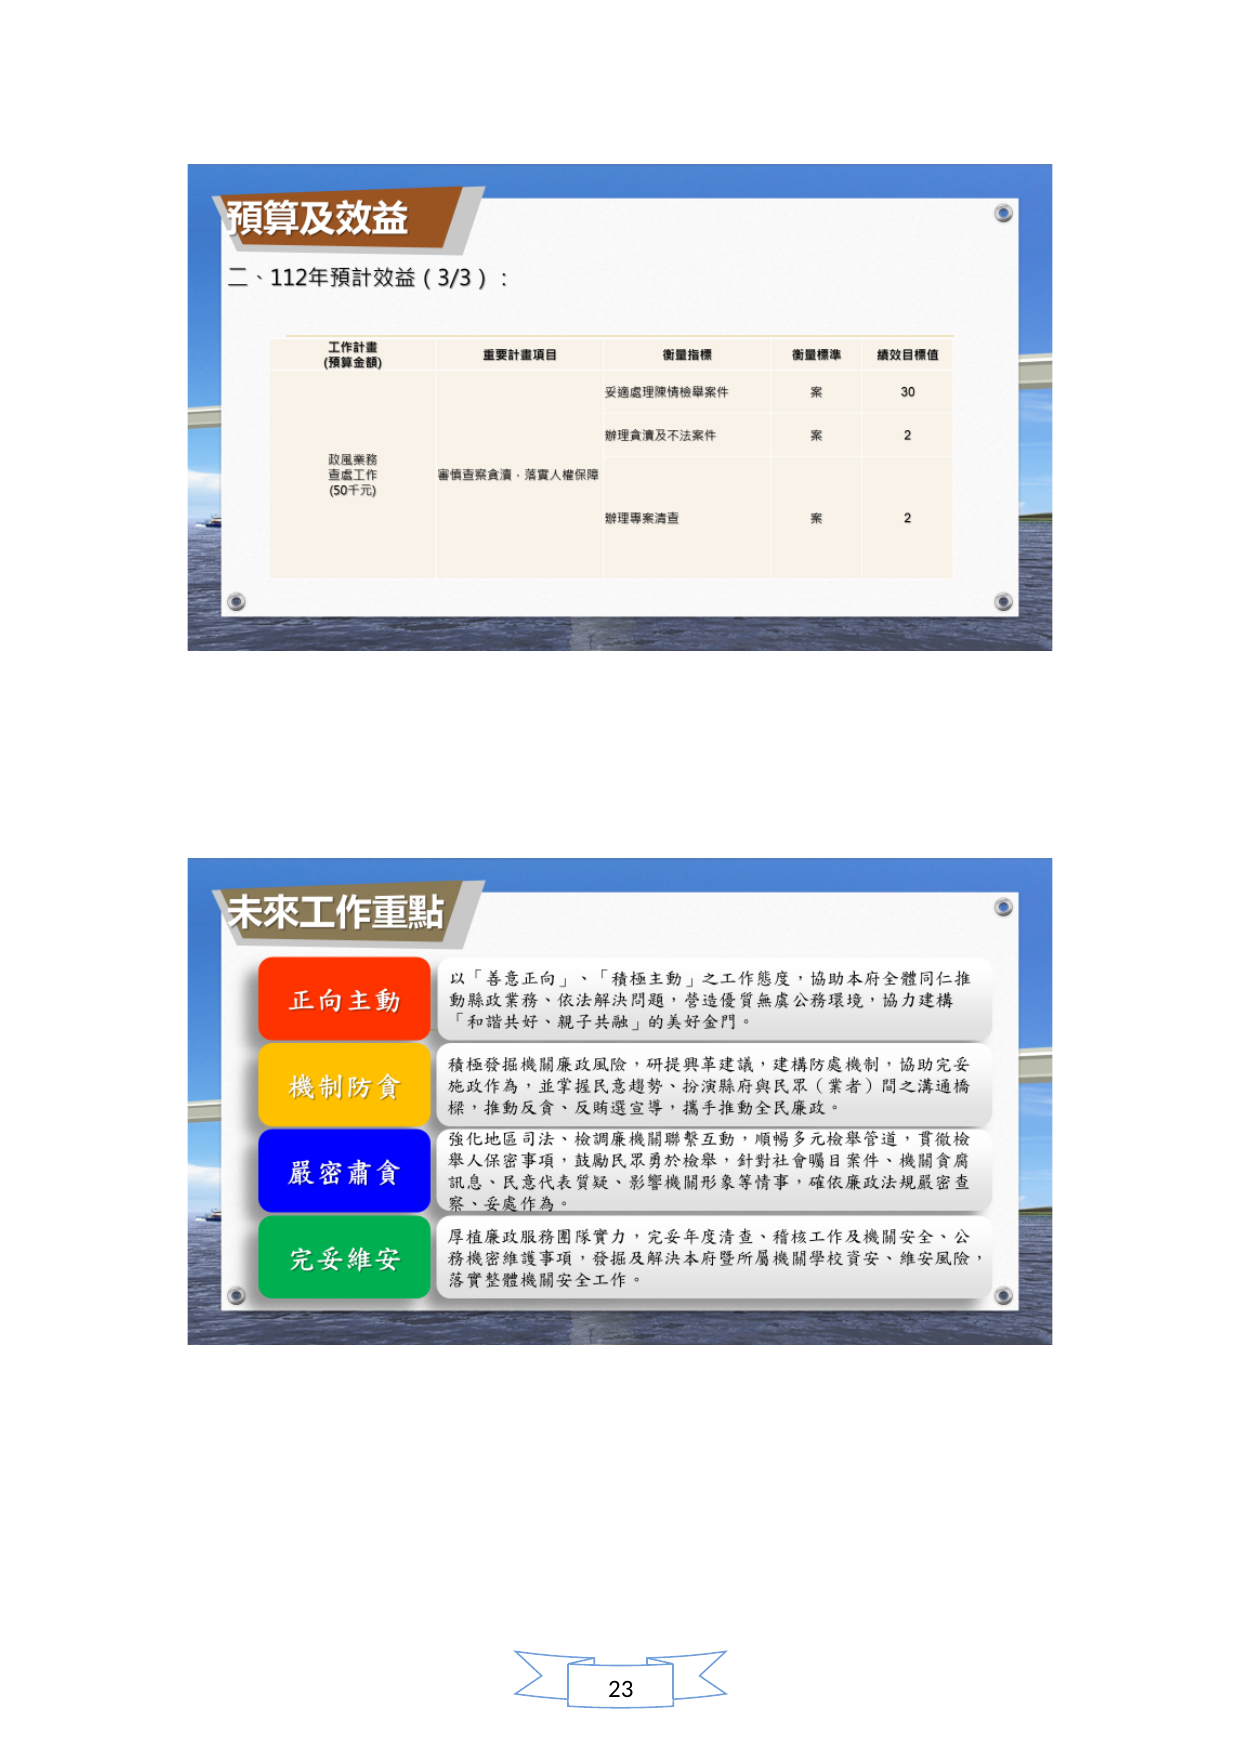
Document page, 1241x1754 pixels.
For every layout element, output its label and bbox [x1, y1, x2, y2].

picture [187, 858, 1053, 1345]
picture [187, 164, 1053, 651]
